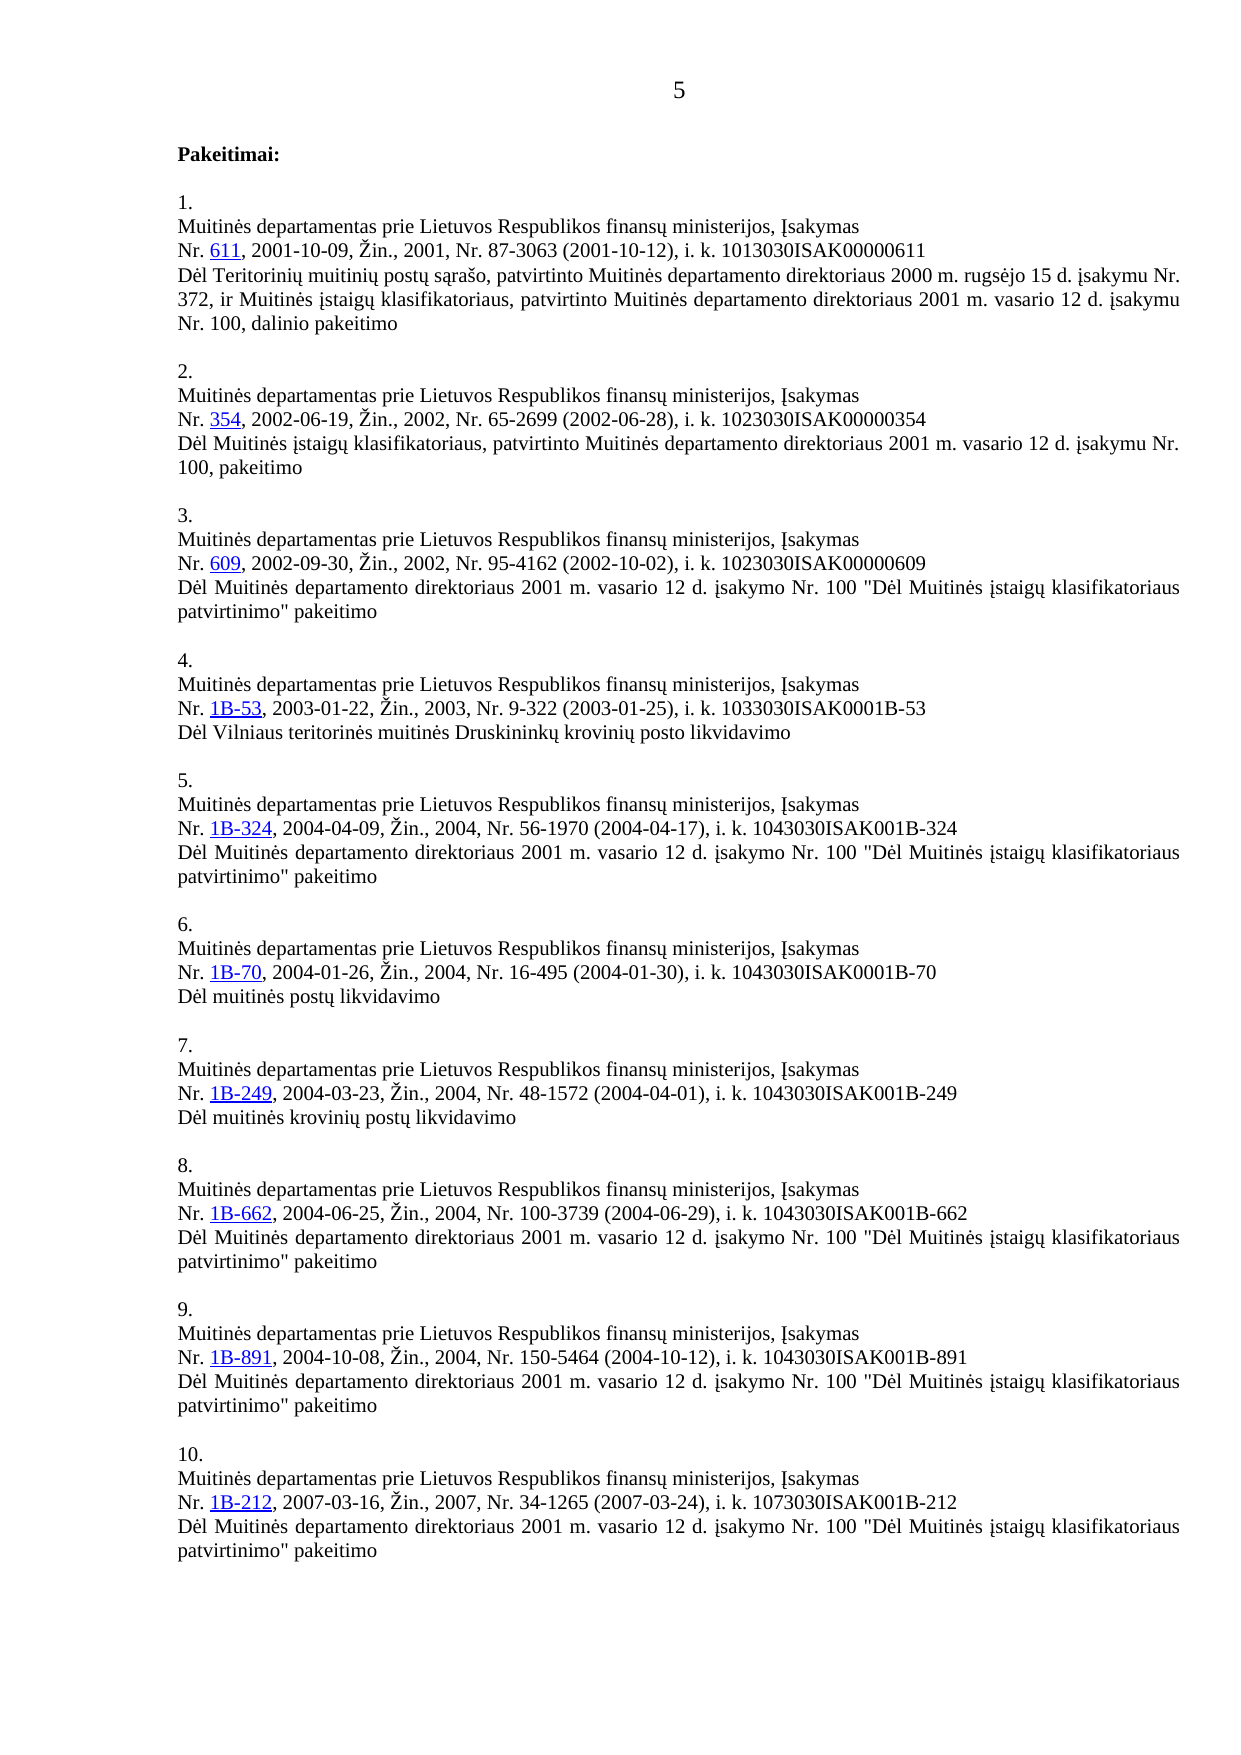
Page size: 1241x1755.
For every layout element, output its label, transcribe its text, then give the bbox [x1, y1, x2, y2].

text Pakeitimai: [177, 142, 1181, 166]
text 3. [177, 503, 1181, 527]
text 4. [177, 647, 1181, 672]
text Dėl Muitinės įstaigų klasifikatoriaus, patvirtinto Muitinės departamento direktoriaus 2001 m. vasario 12 d. įsakymu Nr. 100, pakeitimo [177, 431, 1181, 479]
text 2. [177, 359, 1181, 383]
text Nr. 611, 2001-10-09, Žin., 2001, Nr. 87-3063 (2001-10-12), i. k. 1013030ISAK00000611 [177, 238, 1181, 262]
text Muitinės departamentas prie Lietuvos Respublikos finansų ministerijos, Įsakymas [177, 527, 1181, 551]
text Nr. 1B-212, 2007-03-16, Žin., 2007, Nr. 34-1265 (2007-03-24), i. k. 1073030ISAK001B-212 [177, 1490, 1181, 1514]
text Muitinės departamentas prie Lietuvos Respublikos finansų ministerijos, Įsakymas [177, 1057, 1181, 1081]
text Dėl Vilniaus teritorinės muitinės Druskininkų krovinių posto likvidavimo [177, 720, 1181, 744]
text Dėl Muitinės departamento direktoriaus 2001 m. vasario 12 d. įsakymo Nr. 100 "Dėl Muitinės įstaigų klasifikatoriaus patvirtinimo" pakeitimo [177, 1225, 1181, 1273]
text 9. [177, 1297, 1181, 1321]
text Muitinės departamentas prie Lietuvos Respublikos finansų ministerijos, Įsakymas [177, 672, 1181, 696]
text Muitinės departamentas prie Lietuvos Respublikos finansų ministerijos, Įsakymas [177, 792, 1181, 816]
text Muitinės departamentas prie Lietuvos Respublikos finansų ministerijos, Įsakymas [177, 214, 1181, 238]
text 10. [177, 1442, 1181, 1466]
text Nr. 609, 2002-09-30, Žin., 2002, Nr. 95-4162 (2002-10-02), i. k. 1023030ISAK00000609 [177, 551, 1181, 575]
text Dėl Muitinės departamento direktoriaus 2001 m. vasario 12 d. įsakymo Nr. 100 "Dėl Muitinės įstaigų klasifikatoriaus patvirtinimo" pakeitimo [177, 840, 1181, 888]
text Dėl Muitinės departamento direktoriaus 2001 m. vasario 12 d. įsakymo Nr. 100 "Dėl Muitinės įstaigų klasifikatoriaus patvirtinimo" pakeitimo [177, 575, 1181, 623]
text Dėl Teritorinių muitinių postų sąrašo, patvirtinto Muitinės departamento direktoriaus 2000 m. rugsėjo 15 d. įsakymu Nr. 372, ir Muitinės įstaigų klasifikatoriaus, patvirtinto Muitinės departamento direktoriaus 2001 m. vasario 12 d. įsakymu Nr. 100, dalinio pakeitimo [177, 262, 1181, 335]
text Dėl muitinės postų likvidavimo [177, 984, 1181, 1008]
text Nr. 354, 2002-06-19, Žin., 2002, Nr. 65-2699 (2002-06-28), i. k. 1023030ISAK00000354 [177, 407, 1181, 431]
text Muitinės departamentas prie Lietuvos Respublikos finansų ministerijos, Įsakymas [177, 1466, 1181, 1490]
text 6. [177, 912, 1181, 936]
text Nr. 1B-324, 2004-04-09, Žin., 2004, Nr. 56-1970 (2004-04-17), i. k. 1043030ISAK001B-324 [177, 816, 1181, 840]
text Nr. 1B-249, 2004-03-23, Žin., 2004, Nr. 48-1572 (2004-04-01), i. k. 1043030ISAK001B-249 [177, 1081, 1181, 1105]
text Dėl Muitinės departamento direktoriaus 2001 m. vasario 12 d. įsakymo Nr. 100 "Dėl Muitinės įstaigų klasifikatoriaus patvirtinimo" pakeitimo [177, 1369, 1181, 1417]
text Nr. 1B-53, 2003-01-22, Žin., 2003, Nr. 9-322 (2003-01-25), i. k. 1033030ISAK0001B-53 [177, 696, 1181, 720]
text 5. [177, 768, 1181, 792]
text 7. [177, 1032, 1181, 1057]
text Nr. 1B-891, 2004-10-08, Žin., 2004, Nr. 150-5464 (2004-10-12), i. k. 1043030ISAK001B-891 [177, 1345, 1181, 1369]
text 1. [177, 190, 1181, 214]
text Nr. 1B-662, 2004-06-25, Žin., 2004, Nr. 100-3739 (2004-06-29), i. k. 1043030ISAK001B-662 [177, 1201, 1181, 1225]
text Muitinės departamentas prie Lietuvos Respublikos finansų ministerijos, Įsakymas [177, 936, 1181, 960]
text Muitinės departamentas prie Lietuvos Respublikos finansų ministerijos, Įsakymas [177, 383, 1181, 407]
text Nr. 1B-70, 2004-01-26, Žin., 2004, Nr. 16-495 (2004-01-30), i. k. 1043030ISAK0001B-70 [177, 960, 1181, 984]
text Muitinės departamentas prie Lietuvos Respublikos finansų ministerijos, Įsakymas [177, 1321, 1181, 1345]
text Dėl Muitinės departamento direktoriaus 2001 m. vasario 12 d. įsakymo Nr. 100 "Dėl Muitinės įstaigų klasifikatoriaus patvirtinimo" pakeitimo [177, 1514, 1181, 1562]
text 8. [177, 1153, 1181, 1177]
text Muitinės departamentas prie Lietuvos Respublikos finansų ministerijos, Įsakymas [177, 1177, 1181, 1201]
text Dėl muitinės krovinių postų likvidavimo [177, 1105, 1181, 1129]
